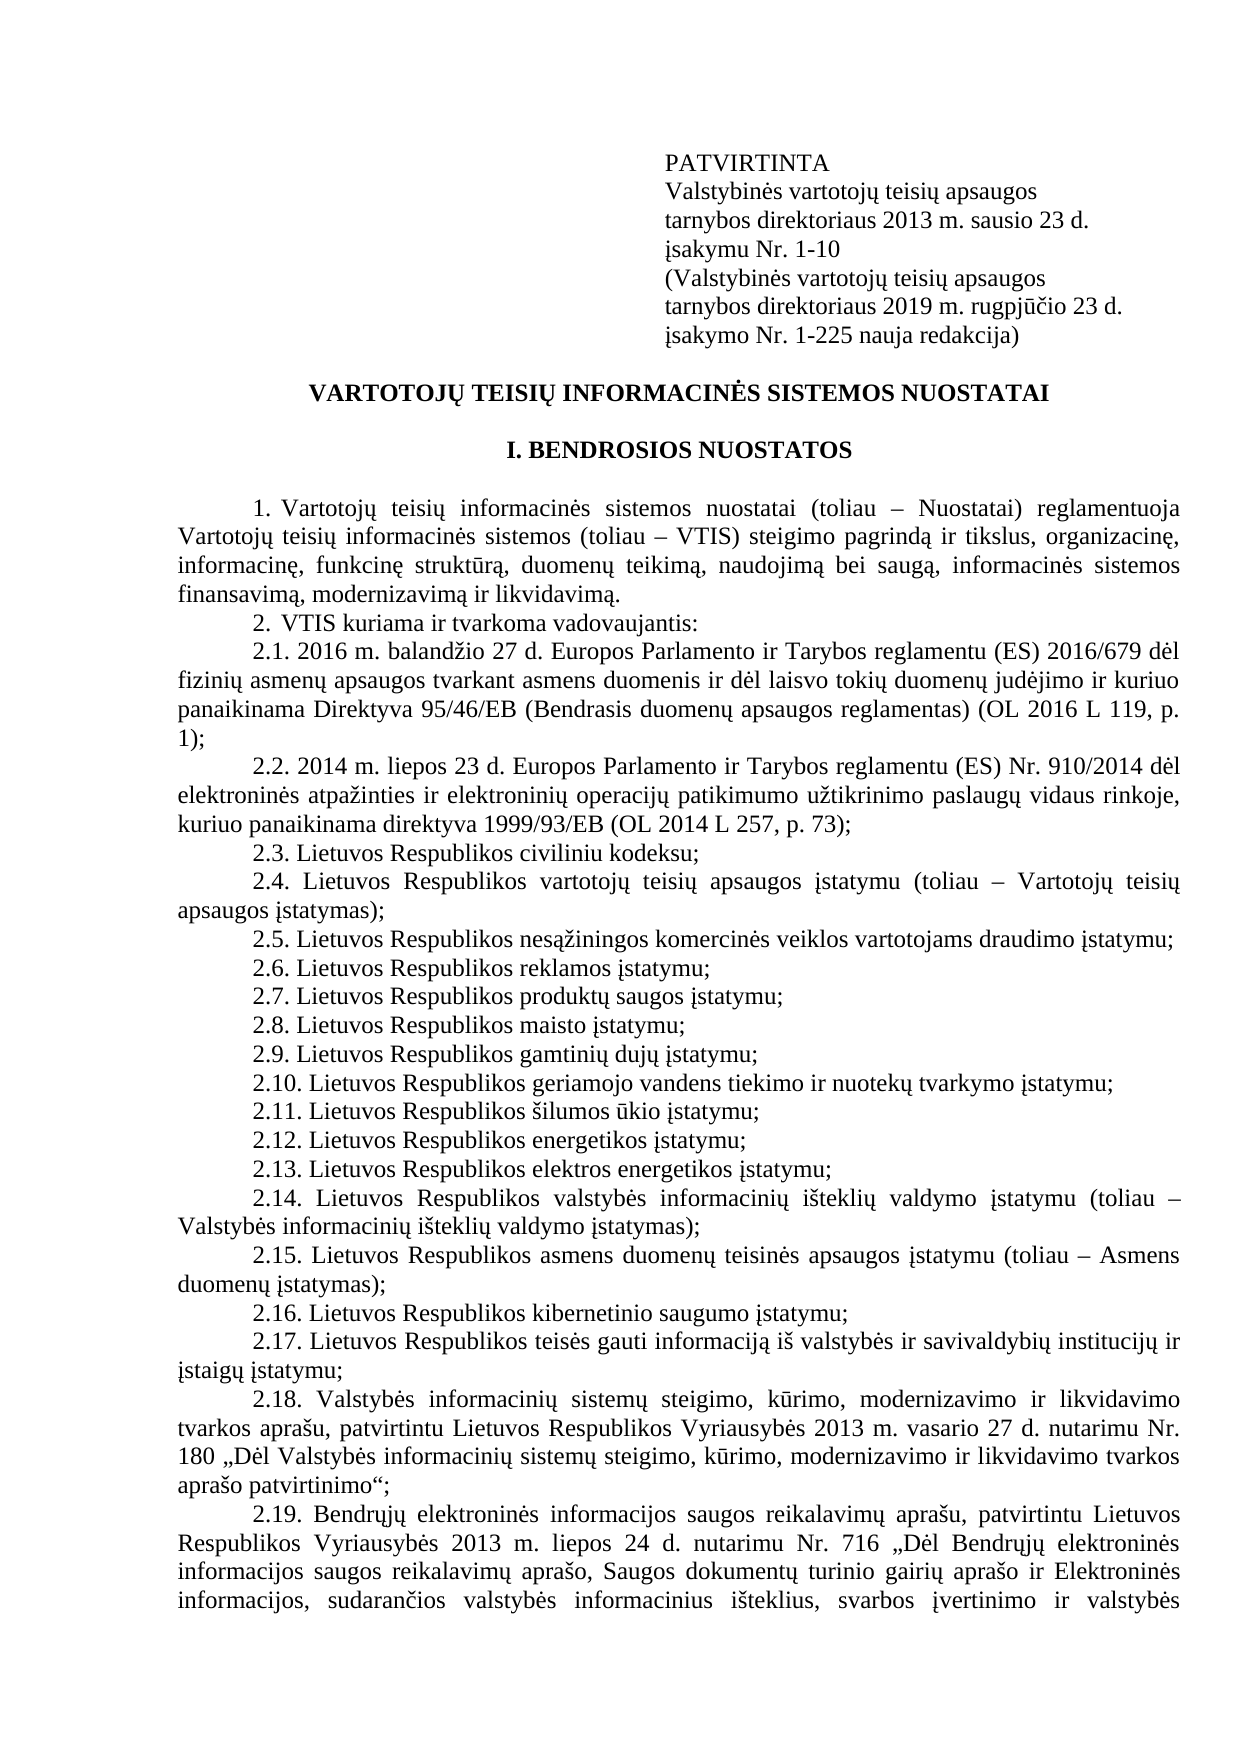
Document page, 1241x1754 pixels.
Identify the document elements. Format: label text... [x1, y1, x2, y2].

text 2.1. 2016 m. balandžio 27 d. Europos Parlamento ir Tarybos reglamentu (ES) 2016/679 dėl fizinių asmenų apsaugos tvarkant asmens duomenis ir dėl laisvo tokių duomenų judėjimo ir kuriuo panaikinama Direktyva 95/46/EB (Bendrasis duomenų apsaugos reglamentas) (OL 2016 L 119, p. 1); [177, 636, 1181, 751]
text 2.5. Lietuvos Respublikos nesąžiningos komercinės veiklos vartotojams draudimo įstatymu; [177, 924, 1181, 953]
text įsakymu Nr. 1-10 [664, 234, 1181, 263]
text tarnybos direktoriaus 2013 m. sausio 23 d. [664, 205, 1181, 234]
text I. BENDROSIOS NUOSTATOS [177, 435, 1181, 464]
text 2.16. Lietuvos Respublikos kibernetinio saugumo įstatymu; [177, 1298, 1181, 1326]
text VARTOTOJŲ TEISIŲ INFORMACINĖS SISTEMOS NUOSTATAI [177, 378, 1181, 406]
text 2.6. Lietuvos Respublikos reklamos įstatymu; [177, 953, 1181, 981]
text 2.10. Lietuvos Respublikos geriamojo vandens tiekimo ir nuotekų tvarkymo įstatymu; [177, 1068, 1181, 1096]
text 2.19. Bendrųjų elektroninės informacijos saugos reikalavimų aprašu, patvirtintu Lietuvos Respublikos Vyriausybės 2013 m. liepos 24 d. nutarimu Nr. 716 „Dėl Bendrųjų elektroninės informacijos saugos reikalavimų aprašo, Saugos dokumentų turinio gairių aprašo ir Elektroninės informacijos, sudarančios valstybės informacinius išteklius, svarbos įvertinimo ir valstybės [177, 1499, 1181, 1614]
text 2.3. Lietuvos Respublikos civiliniu kodeksu; [177, 838, 1181, 866]
text 1. Vartotojų teisių informacinės sistemos nuostatai (toliau – Nuostatai) reglamentuoja Vartotojų teisių informacinės sistemos (toliau – VTIS) steigimo pagrindą ir tikslus, organizacinę, informacinę, funkcinę struktūrą, duomenų teikimą, naudojimą bei saugą, informacinės sistemos finansavimą, modernizavimą ir likvidavimą. [177, 493, 1181, 608]
text 2.17. Lietuvos Respublikos teisės gauti informaciją iš valstybės ir savivaldybių institucijų ir įstaigų įstatymu; [177, 1326, 1181, 1384]
text PATVIRTINTA [664, 148, 1181, 176]
text 2. VTIS kuriama ir tvarkoma vadovaujantis: [177, 608, 1181, 636]
text 2.14. Lietuvos Respublikos valstybės informacinių išteklių valdymo įstatymu (toliau – Valstybės informacinių išteklių valdymo įstatymas); [177, 1183, 1181, 1240]
text įsakymo Nr. 1-225 nauja redakcija) [664, 320, 1181, 349]
text Valstybinės vartotojų teisių apsaugos [664, 176, 1181, 205]
text 2.18. Valstybės informacinių sistemų steigimo, kūrimo, modernizavimo ir likvidavimo tvarkos aprašu, patvirtintu Lietuvos Respublikos Vyriausybės 2013 m. vasario 27 d. nutarimu Nr. 180 „Dėl Valstybės informacinių sistemų steigimo, kūrimo, modernizavimo ir likvidavimo tvarkos aprašo patvirtinimo“; [177, 1384, 1181, 1499]
text 2.8. Lietuvos Respublikos maisto įstatymu; [177, 1010, 1181, 1039]
text tarnybos direktoriaus 2019 m. rugpjūčio 23 d. [664, 291, 1181, 320]
text 2.11. Lietuvos Respublikos šilumos ūkio įstatymu; [177, 1096, 1181, 1125]
text 2.7. Lietuvos Respublikos produktų saugos įstatymu; [177, 981, 1181, 1010]
text 2.13. Lietuvos Respublikos elektros energetikos įstatymu; [177, 1154, 1181, 1183]
text 2.9. Lietuvos Respublikos gamtinių dujų įstatymu; [177, 1039, 1181, 1068]
text (Valstybinės vartotojų teisių apsaugos [664, 263, 1181, 291]
text 2.12. Lietuvos Respublikos energetikos įstatymu; [177, 1125, 1181, 1154]
text 2.15. Lietuvos Respublikos asmens duomenų teisinės apsaugos įstatymu (toliau – Asmens duomenų įstatymas); [177, 1240, 1181, 1298]
text 2.2. 2014 m. liepos 23 d. Europos Parlamento ir Tarybos reglamentu (ES) Nr. 910/2014 dėl elektroninės atpažinties ir elektroninių operacijų patikimumo užtikrinimo paslaugų vidaus rinkoje, kuriuo panaikinama direktyva 1999/93/EB (OL 2014 L 257, p. 73); [177, 751, 1181, 838]
text 2.4. Lietuvos Respublikos vartotojų teisių apsaugos įstatymu (toliau – Vartotojų teisių apsaugos įstatymas); [177, 866, 1181, 924]
